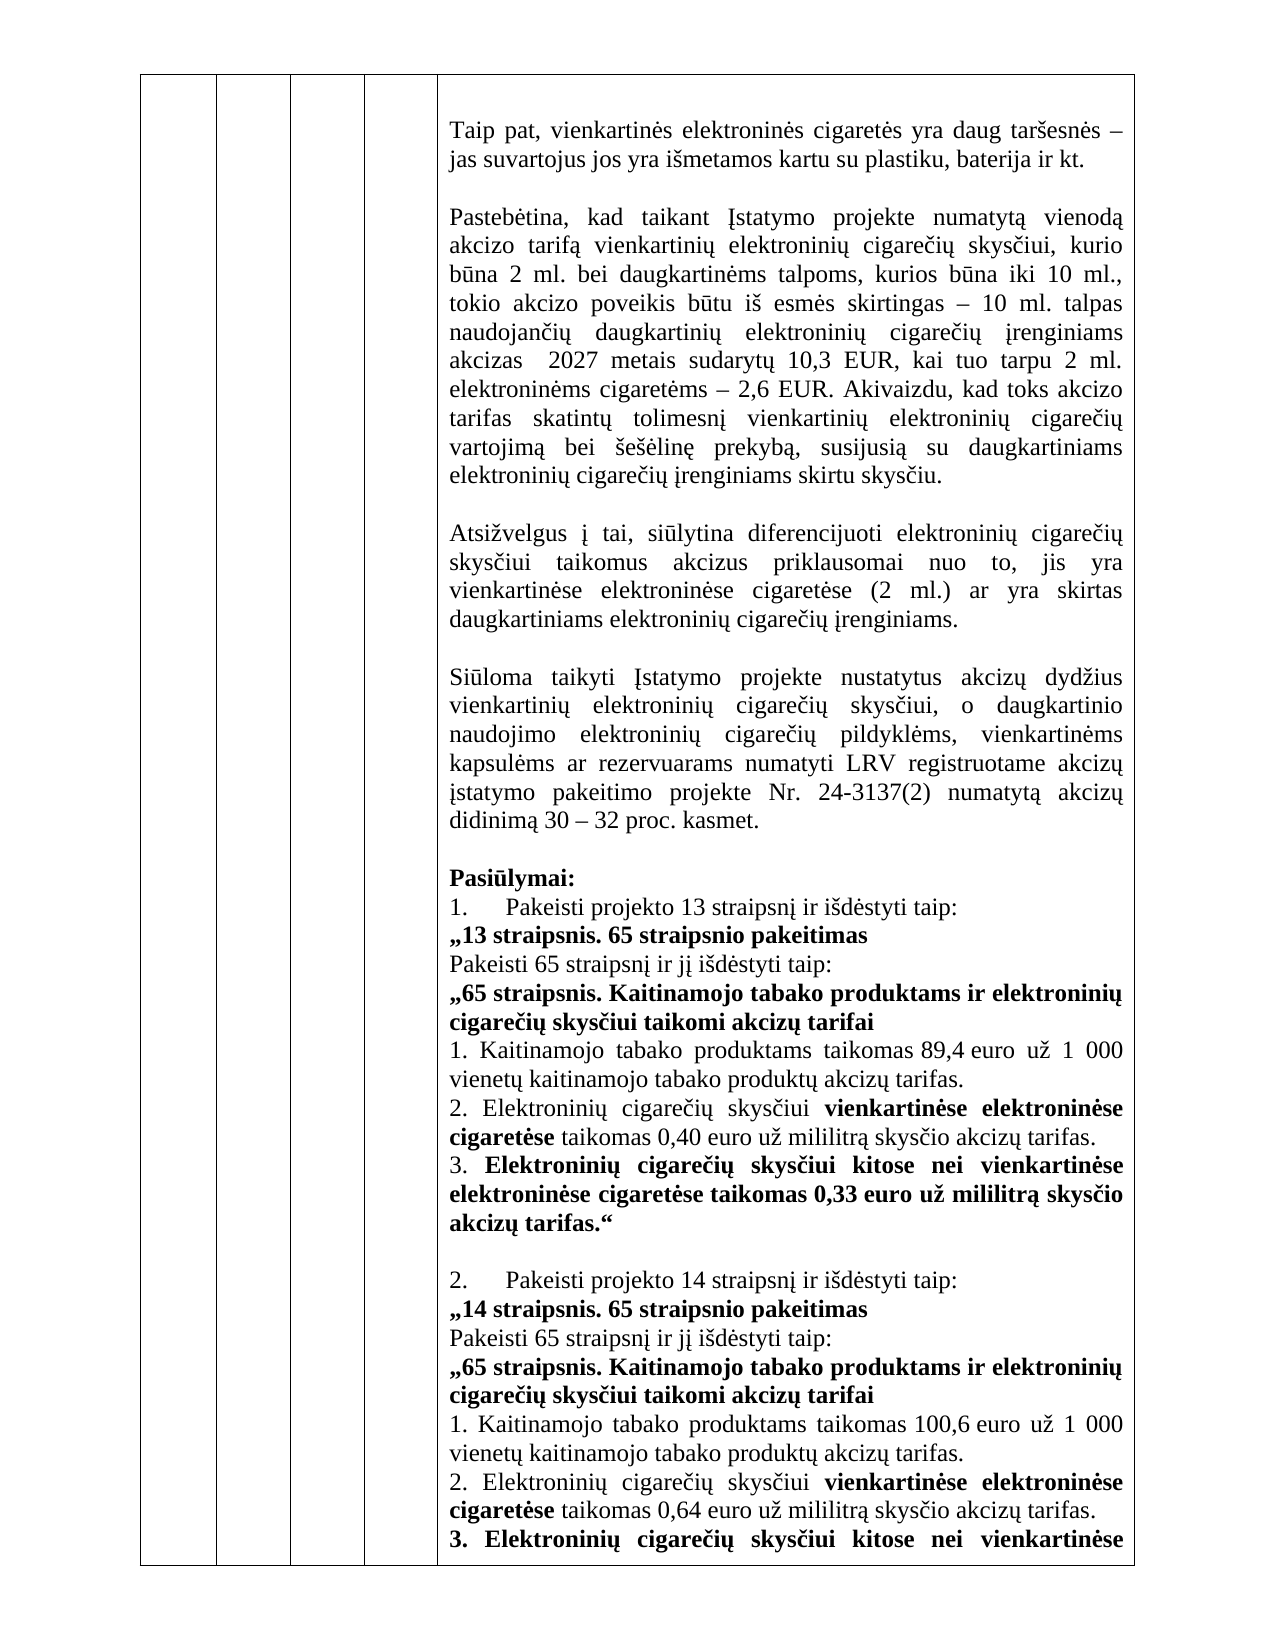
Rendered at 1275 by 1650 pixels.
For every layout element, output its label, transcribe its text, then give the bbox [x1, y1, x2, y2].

table_cell [291, 75, 364, 1564]
table_cell Taip pat, vienkartinės elektroninės cigaretės yra daug taršesnės – jas suvartojus jos yra išmetamos kartu su plastiku, baterija ir kt. Pastebėtina, kad taikant Įstatymo projekte numatytą vienodą akcizo tarifą vienkartinių elektroninių cigarečių skysčiui, kurio būna 2 ml. bei daugkartinėms talpoms, kurios būna iki 10 ml., tokio akcizo poveikis būtu iš esmės skirtingas – 10 ml. talpas naudojančių daugkartinių elektroninių cigarečių įrenginiams akcizas 2027 metais sudarytų 10,3 EUR, kai tuo tarpu 2 ml. elektroninėms cigaretėms – 2,6 EUR. Akivaizdu, kad toks akcizo tarifas skatintų tolimesnį vienkartinių elektroninių cigarečių vartojimą bei šešėlinę prekybą, susijusią su daugkartiniams elektroninių cigarečių įrenginiams skirtu skysčiu. Atsižvelgus į tai, siūlytina diferencijuoti elektroninių cigarečių skysčiui taikomus akcizus priklausomai nuo to, jis yra vienkartinėse elektroninėse cigaretėse (2 ml.) ar yra skirtas daugkartiniams elektroninių cigarečių įrenginiams. Siūloma taikyti Įstatymo projekte nustatytus akcizų dydžius vienkartinių elektroninių cigarečių skysčiui, o daugkartinio naudojimo elektroninių cigarečių pildyklėms, vienkartinėms kapsulėms ar rezervuarams numatyti LRV registruotame akcizų įstatymo pakeitimo projekte Nr. 24-3137(2) numatytą akcizų didinimą 30 – 32 proc. kasmet. Pasiūlymai: 1. Pakeisti projekto 13 straipsnį ir išdėstyti taip: „13 straipsnis. 65 straipsnio pakeitimas Pakeisti 65 straipsnį ir jį išdėstyti taip: „65 straipsnis. Kaitinamojo tabako produktams ir elektroninių cigarečių skysčiui taikomi akcizų tarifai 1. Kaitinamojo tabako produktams taikomas 89,4 euro už 1 000 vienetų kaitinamojo tabako produktų akcizų tarifas. 2. Elektroninių cigarečių skysčiui vienkartinėse elektroninėse cigaretėse taikomas 0,40 euro už mililitrą skysčio akcizų tarifas. 3. Elektroninių cigarečių skysčiui kitose nei vienkartinėse elektroninėse cigaretėse taikomas 0,33 euro už mililitrą skysčio akcizų tarifas.“ 2. Pakeisti projekto 14 straipsnį ir išdėstyti taip: „14 straipsnis. 65 straipsnio pakeitimas Pakeisti 65 straipsnį ir jį išdėstyti taip: „65 straipsnis. Kaitinamojo tabako produktams ir elektroninių cigarečių skysčiui taikomi akcizų tarifai 1. Kaitinamojo tabako produktams taikomas 100,6 euro už 1 000 vienetų kaitinamojo tabako produktų akcizų tarifas. 2. Elektroninių cigarečių skysčiui vienkartinėse elektroninėse cigaretėse taikomas 0,64 euro už mililitrą skysčio akcizų tarifas. 3. Elektroninių cigarečių skysčiui kitose nei vienkartinėse [438, 75, 1134, 1564]
table_cell [141, 75, 216, 1564]
table_cell [365, 75, 437, 1564]
table_cell [217, 75, 290, 1564]
